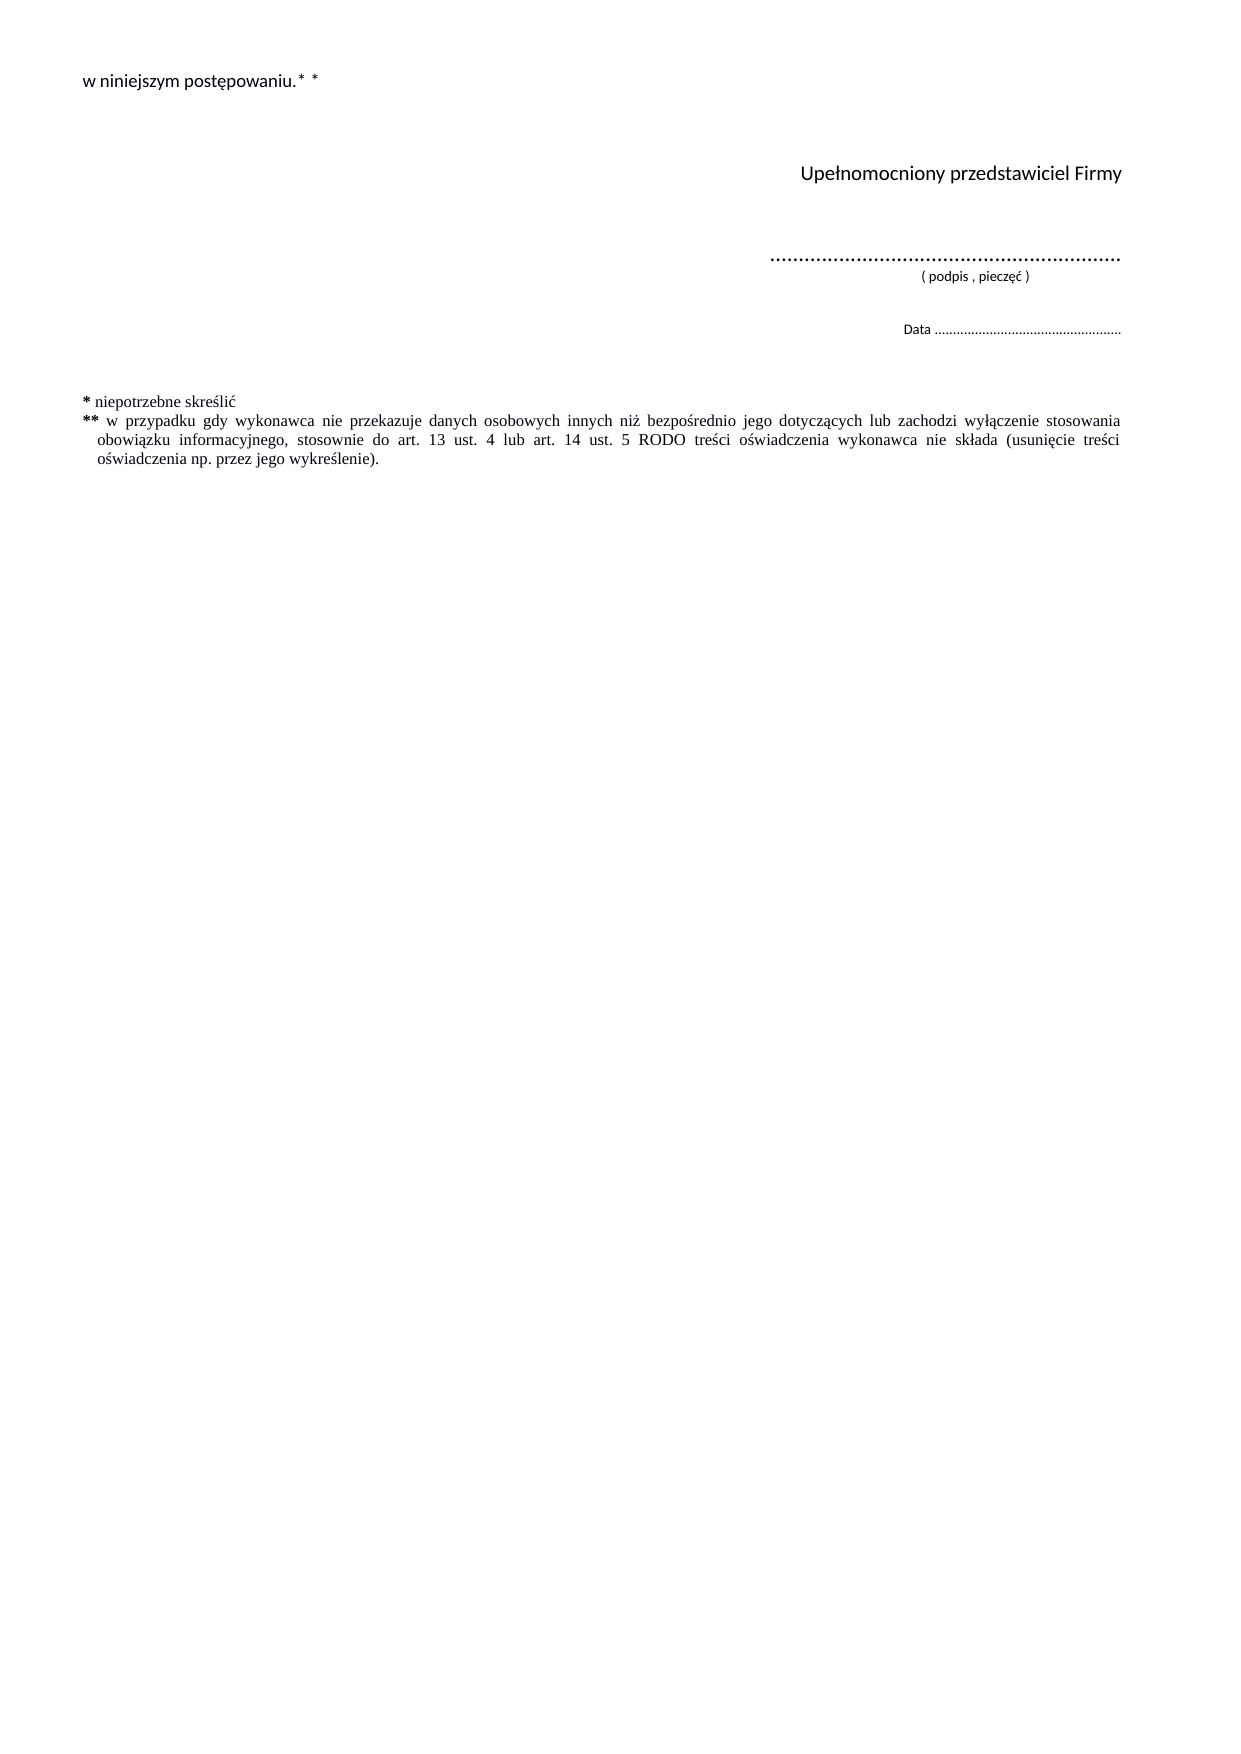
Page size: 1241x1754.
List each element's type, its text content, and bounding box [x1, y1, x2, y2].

text ............................................................. [82, 239, 1122, 267]
text * niepotrzebne skreślić [82, 391, 1122, 411]
text Data ................................................... [82, 320, 1122, 391]
text Upełnomocniony przedstawiciel Firmy [82, 160, 1122, 211]
list w niniejszym postępowaniu.* * [82, 69, 1122, 92]
text ( podpis , pieczęć ) [82, 267, 1122, 284]
text ** w przypadku gdy wykonawca nie przekazuje danych osobowych innych niż bezpośrednio jego dotyczących lub zachodzi wyłączenie stosowania obowiązku informacyjnego, stosownie do art. 13 ust. 4 lub art. 14 ust. 5 RODO treści oświadczenia wykonawca nie składa (usunięcie treści oświadczenia np. przez jego wykreślenie). [82, 411, 1122, 468]
